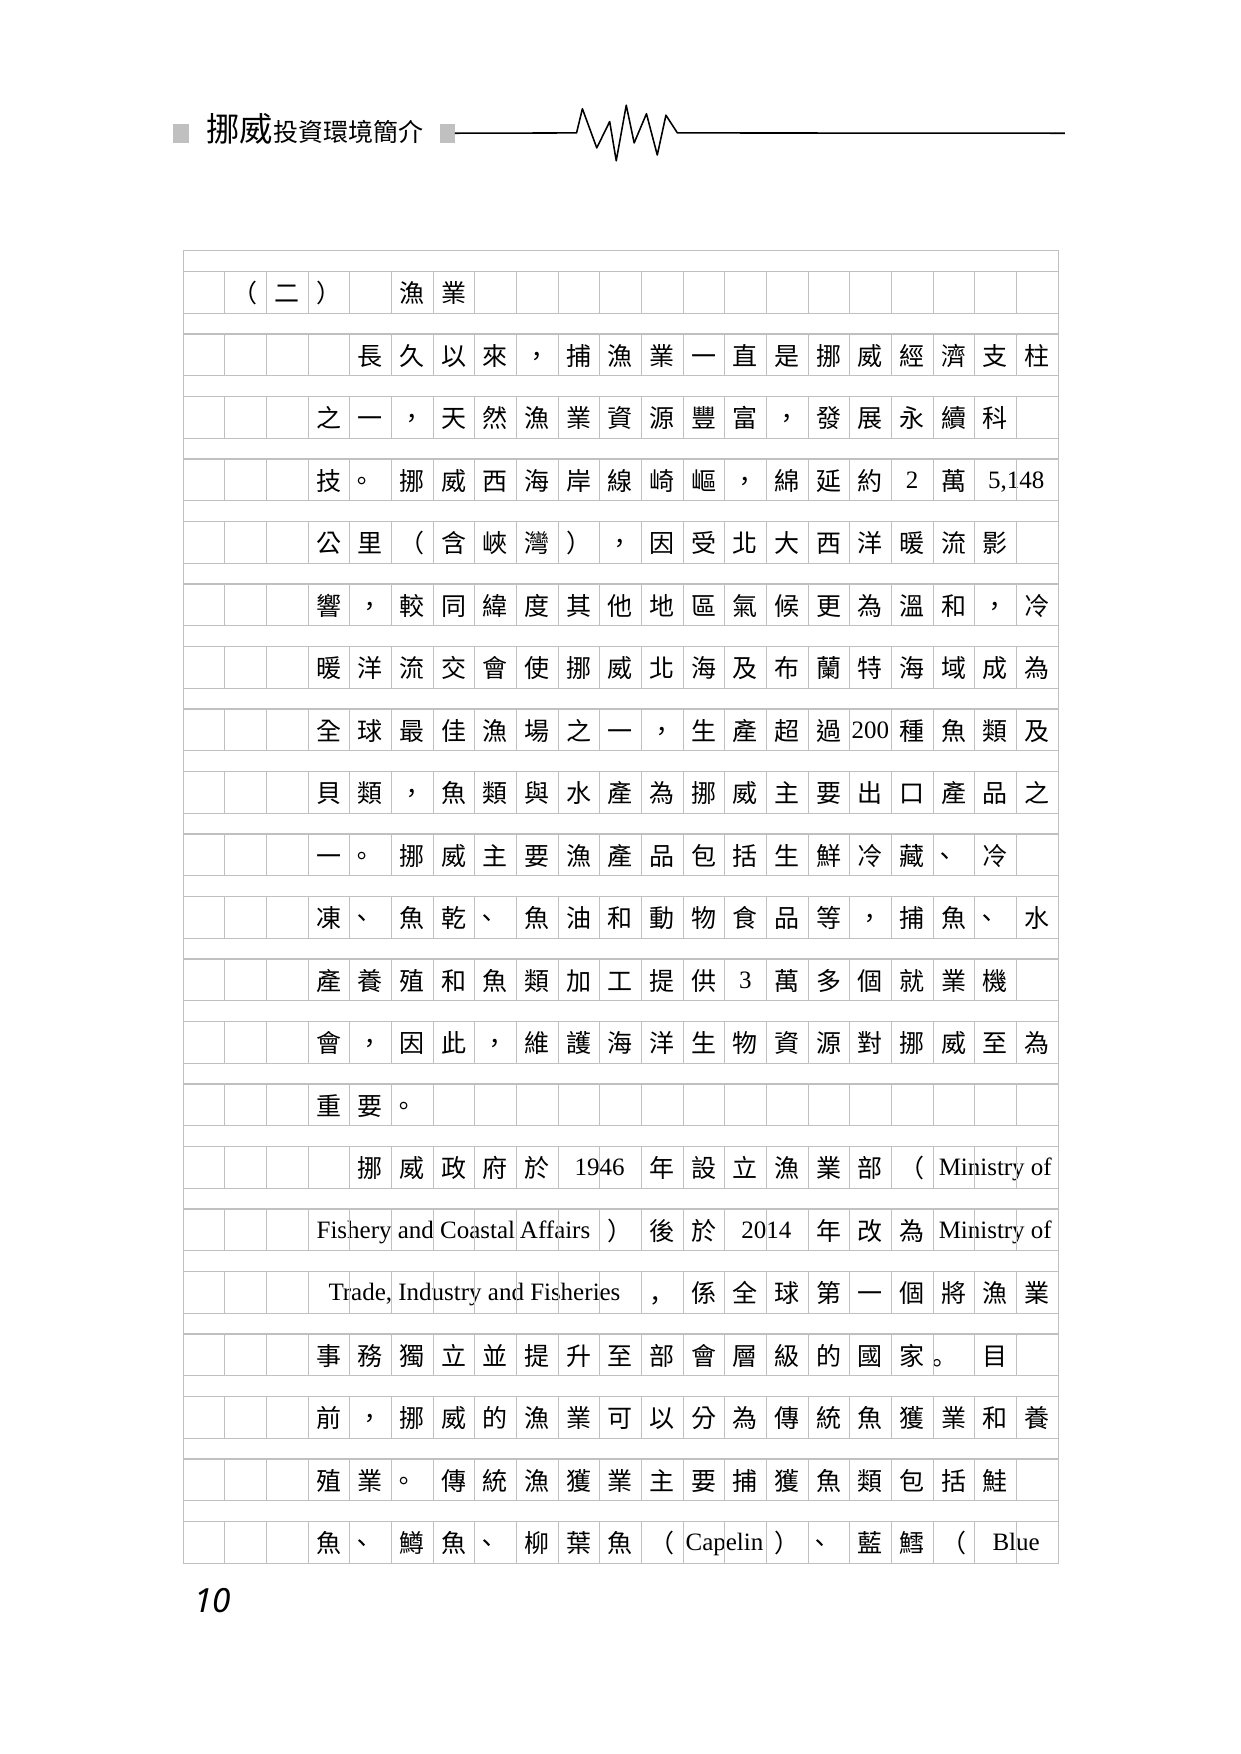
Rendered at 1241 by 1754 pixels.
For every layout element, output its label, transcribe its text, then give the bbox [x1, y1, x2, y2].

text [559, 272, 599, 313]
text 長久以來，捕漁業一直是挪威經濟支柱之一，天然漁業資源豐富，發展永續科技。挪威西海岸線崎嶇，綿延約2萬5,148公里（含峽灣），因受北大西洋暖流影響，較同緯度其他地區氣候更為溫和，冷暖洋流交會使挪威北海及布蘭特海域成為全球最佳漁場之一，生產超過200種魚類及貝類，魚類與水產為挪威主要出口產品之一。挪威主要漁產品包括生鮮冷藏、冷凍、魚乾、魚油和動物食品等，捕魚、水產養殖和魚類加工提供3萬多個就業機會，因此，維護海洋生物資源對挪威至為重要。 [281, 564, 1058, 583]
text [207, 272, 224, 313]
text [207, 251, 1058, 271]
text [975, 272, 1016, 313]
text 業 [434, 272, 474, 313]
text [600, 272, 641, 313]
text 挪威政府於1946年設立漁業部（Ministry of Fishery and Coastal Affairs）後於2014年改為Ministry of Trade, Industry and Fisheries，係全球第一個將漁業事務獨立並提升至部會層級的國家。目前，挪威的漁業可以分為傳統魚獲業和養殖業。傳統漁獲業主要捕獲魚類包括鮭魚、鱒魚、柳葉魚（Capelin）、藍鱈（Blue Whiting）、鱈魚、青花魚及鯡魚等。另設有挪威海產協會（Norwegian Seafood Council）專責推廣挪威漁產品的海外市場。 [281, 1189, 1058, 1208]
text 長久以來，捕漁業一直是挪威經濟支柱之一，天然漁業資源豐富，發展永續科技。挪威西海岸線崎嶇，綿延約2萬5,148公里（含峽灣），因受北大西洋暖流影響，較同緯度其他地區氣候更為溫和，冷暖洋流交會使挪威北海及布蘭特海域成為全球最佳漁場之一，生產超過200種魚類及貝類，魚類與水產為挪威主要出口產品之一。挪威主要漁產品包括生鮮冷藏、冷凍、魚乾、魚油和動物食品等，捕魚、水產養殖和魚類加工提供3萬多個就業機會，因此，維護海洋生物資源對挪威至為重要。 [281, 814, 1058, 833]
text 長久以來，捕漁業一直是挪威經濟支柱之一，天然漁業資源豐富，發展永續科技。挪威西海岸線崎嶇，綿延約2萬5,148公里（含峽灣），因受北大西洋暖流影響，較同緯度其他地區氣候更為溫和，冷暖洋流交會使挪威北海及布蘭特海域成為全球最佳漁場之一，生產超過200種魚類及貝類，魚類與水產為挪威主要出口產品之一。挪威主要漁產品包括生鮮冷藏、冷凍、魚乾、魚油和動物食品等，捕魚、水產養殖和魚類加工提供3萬多個就業機會，因此，維護海洋生物資源對挪威至為重要。 [281, 376, 1058, 396]
text 二 [267, 272, 308, 313]
text [642, 272, 683, 313]
text [517, 272, 558, 313]
text 長久以來，捕漁業一直是挪威經濟支柱之一，天然漁業資源豐富，發展永續科技。挪威西海岸線崎嶇，綿延約2萬5,148公里（含峽灣），因受北大西洋暖流影響，較同緯度其他地區氣候更為溫和，冷暖洋流交會使挪威北海及布蘭特海域成為全球最佳漁場之一，生產超過200種魚類及貝類，魚類與水產為挪威主要出口產品之一。挪威主要漁產品包括生鮮冷藏、冷凍、魚乾、魚油和動物食品等，捕魚、水產養殖和魚類加工提供3萬多個就業機會，因此，維護海洋生物資源對挪威至為重要。 [281, 689, 1058, 708]
text [684, 272, 724, 313]
text [809, 272, 849, 313]
text 長久以來，捕漁業一直是挪威經濟支柱之一，天然漁業資源豐富，發展永續科技。挪威西海岸線崎嶇，綿延約2萬5,148公里（含峽灣），因受北大西洋暖流影響，較同緯度其他地區氣候更為溫和，冷暖洋流交會使挪威北海及布蘭特海域成為全球最佳漁場之一，生產超過200種魚類及貝類，魚類與水產為挪威主要出口產品之一。挪威主要漁產品包括生鮮冷藏、冷凍、魚乾、魚油和動物食品等，捕魚、水產養殖和魚類加工提供3萬多個就業機會，因此，維護海洋生物資源對挪威至為重要。 [281, 1001, 1058, 1021]
text 長久以來，捕漁業一直是挪威經濟支柱之一，天然漁業資源豐富，發展永續科技。挪威西海岸線崎嶇，綿延約2萬5,148公里（含峽灣），因受北大西洋暖流影響，較同緯度其他地區氣候更為溫和，冷暖洋流交會使挪威北海及布蘭特海域成為全球最佳漁場之一，生產超過200種魚類及貝類，魚類與水產為挪威主要出口產品之一。挪威主要漁產品包括生鮮冷藏、冷凍、魚乾、魚油和動物食品等，捕魚、水產養殖和魚類加工提供3萬多個就業機會，因此，維護海洋生物資源對挪威至為重要。 [281, 626, 1058, 646]
text [350, 272, 391, 313]
text 挪威政府於1946年設立漁業部（Ministry of Fishery and Coastal Affairs）後於2014年改為Ministry of Trade, Industry and Fisheries，係全球第一個將漁業事務獨立並提升至部會層級的國家。目前，挪威的漁業可以分為傳統魚獲業和養殖業。傳統漁獲業主要捕獲魚類包括鮭魚、鱒魚、柳葉魚（Capelin）、藍鱈（Blue Whiting）、鱈魚、青花魚及鯡魚等。另設有挪威海產協會（Norwegian Seafood Council）專責推廣挪威漁產品的海外市場。 [281, 1376, 1058, 1396]
text 長久以來，捕漁業一直是挪威經濟支柱之一，天然漁業資源豐富，發展永續科技。挪威西海岸線崎嶇，綿延約2萬5,148公里（含峽灣），因受北大西洋暖流影響，較同緯度其他地區氣候更為溫和，冷暖洋流交會使挪威北海及布蘭特海域成為全球最佳漁場之一，生產超過200種魚類及貝類，魚類與水產為挪威主要出口產品之一。挪威主要漁產品包括生鮮冷藏、冷凍、魚乾、魚油和動物食品等，捕魚、水產養殖和魚類加工提供3萬多個就業機會，因此，維護海洋生物資源對挪威至為重要。 [281, 939, 1058, 958]
text ） [309, 272, 349, 313]
text 長久以來，捕漁業一直是挪威經濟支柱之一，天然漁業資源豐富，發展永續科技。挪威西海岸線崎嶇，綿延約2萬5,148公里（含峽灣），因受北大西洋暖流影響，較同緯度其他地區氣候更為溫和，冷暖洋流交會使挪威北海及布蘭特海域成為全球最佳漁場之一，生產超過200種魚類及貝類，魚類與水產為挪威主要出口產品之一。挪威主要漁產品包括生鮮冷藏、冷凍、魚乾、魚油和動物食品等，捕魚、水產養殖和魚類加工提供3萬多個就業機會，因此，維護海洋生物資源對挪威至為重要。 [281, 876, 1058, 896]
text [892, 272, 933, 313]
text [850, 272, 891, 313]
text [725, 272, 766, 313]
text 長久以來，捕漁業一直是挪威經濟支柱之一，天然漁業資源豐富，發展永續科技。挪威西海岸線崎嶇，綿延約2萬5,148公里（含峽灣），因受北大西洋暖流影響，較同緯度其他地區氣候更為溫和，冷暖洋流交會使挪威北海及布蘭特海域成為全球最佳漁場之一，生產超過200種魚類及貝類，魚類與水產為挪威主要出口產品之一。挪威主要漁產品包括生鮮冷藏、冷凍、魚乾、魚油和動物食品等，捕魚、水產養殖和魚類加工提供3萬多個就業機會，因此，維護海洋生物資源對挪威至為重要。 [281, 751, 1058, 771]
text [767, 272, 808, 313]
text [934, 272, 974, 313]
text 挪威政府於1946年設立漁業部（Ministry of Fishery and Coastal Affairs）後於2014年改為Ministry of Trade, Industry and Fisheries，係全球第一個將漁業事務獨立並提升至部會層級的國家。目前，挪威的漁業可以分為傳統魚獲業和養殖業。傳統漁獲業主要捕獲魚類包括鮭魚、鱒魚、柳葉魚（Capelin）、藍鱈（Blue Whiting）、鱈魚、青花魚及鯡魚等。另設有挪威海產協會（Norwegian Seafood Council）專責推廣挪威漁產品的海外市場。 [281, 1251, 1058, 1271]
text （ [225, 272, 266, 313]
text 長久以來，捕漁業一直是挪威經濟支柱之一，天然漁業資源豐富，發展永續科技。挪威西海岸線崎嶇，綿延約2萬5,148公里（含峽灣），因受北大西洋暖流影響，較同緯度其他地區氣候更為溫和，冷暖洋流交會使挪威北海及布蘭特海域成為全球最佳漁場之一，生產超過200種魚類及貝類，魚類與水產為挪威主要出口產品之一。挪威主要漁產品包括生鮮冷藏、冷凍、魚乾、魚油和動物食品等，捕魚、水產養殖和魚類加工提供3萬多個就業機會，因此，維護海洋生物資源對挪威至為重要。 [281, 1064, 1058, 1083]
text 長久以來，捕漁業一直是挪威經濟支柱之一，天然漁業資源豐富，發展永續科技。挪威西海岸線崎嶇，綿延約2萬5,148公里（含峽灣），因受北大西洋暖流影響，較同緯度其他地區氣候更為溫和，冷暖洋流交會使挪威北海及布蘭特海域成為全球最佳漁場之一，生產超過200種魚類及貝類，魚類與水產為挪威主要出口產品之一。挪威主要漁產品包括生鮮冷藏、冷凍、魚乾、魚油和動物食品等，捕魚、水產養殖和魚類加工提供3萬多個就業機會，因此，維護海洋生物資源對挪威至為重要。 [281, 314, 1058, 333]
text [475, 272, 516, 313]
text 長久以來，捕漁業一直是挪威經濟支柱之一，天然漁業資源豐富，發展永續科技。挪威西海岸線崎嶇，綿延約2萬5,148公里（含峽灣），因受北大西洋暖流影響，較同緯度其他地區氣候更為溫和，冷暖洋流交會使挪威北海及布蘭特海域成為全球最佳漁場之一，生產超過200種魚類及貝類，魚類與水產為挪威主要出口產品之一。挪威主要漁產品包括生鮮冷藏、冷凍、魚乾、魚油和動物食品等，捕魚、水產養殖和魚類加工提供3萬多個就業機會，因此，維護海洋生物資源對挪威至為重要。 [281, 501, 1058, 521]
text [1017, 272, 1058, 313]
text 漁 [392, 272, 433, 313]
text 長久以來，捕漁業一直是挪威經濟支柱之一，天然漁業資源豐富，發展永續科技。挪威西海岸線崎嶇，綿延約2萬5,148公里（含峽灣），因受北大西洋暖流影響，較同緯度其他地區氣候更為溫和，冷暖洋流交會使挪威北海及布蘭特海域成為全球最佳漁場之一，生產超過200種魚類及貝類，魚類與水產為挪威主要出口產品之一。挪威主要漁產品包括生鮮冷藏、冷凍、魚乾、魚油和動物食品等，捕魚、水產養殖和魚類加工提供3萬多個就業機會，因此，維護海洋生物資源對挪威至為重要。 [281, 439, 1058, 458]
text 挪威政府於1946年設立漁業部（Ministry of Fishery and Coastal Affairs）後於2014年改為Ministry of Trade, Industry and Fisheries，係全球第一個將漁業事務獨立並提升至部會層級的國家。目前，挪威的漁業可以分為傳統魚獲業和養殖業。傳統漁獲業主要捕獲魚類包括鮭魚、鱒魚、柳葉魚（Capelin）、藍鱈（Blue Whiting）、鱈魚、青花魚及鯡魚等。另設有挪威海產協會（Norwegian Seafood Council）專責推廣挪威漁產品的海外市場。 [281, 1439, 1058, 1458]
text 挪威政府於1946年設立漁業部（Ministry of Fishery and Coastal Affairs）後於2014年改為Ministry of Trade, Industry and Fisheries，係全球第一個將漁業事務獨立並提升至部會層級的國家。目前，挪威的漁業可以分為傳統魚獲業和養殖業。傳統漁獲業主要捕獲魚類包括鮭魚、鱒魚、柳葉魚（Capelin）、藍鱈（Blue Whiting）、鱈魚、青花魚及鯡魚等。另設有挪威海產協會（Norwegian Seafood Council）專責推廣挪威漁產品的海外市場。 [281, 1314, 1058, 1333]
text 挪威政府於1946年設立漁業部（Ministry of Fishery and Coastal Affairs）後於2014年改為Ministry of Trade, Industry and Fisheries，係全球第一個將漁業事務獨立並提升至部會層級的國家。目前，挪威的漁業可以分為傳統魚獲業和養殖業。傳統漁獲業主要捕獲魚類包括鮭魚、鱒魚、柳葉魚（Capelin）、藍鱈（Blue Whiting）、鱈魚、青花魚及鯡魚等。另設有挪威海產協會（Norwegian Seafood Council）專責推廣挪威漁產品的海外市場。 [281, 1501, 1058, 1521]
text 挪威政府於1946年設立漁業部（Ministry of Fishery and Coastal Affairs）後於2014年改為Ministry of Trade, Industry and Fisheries，係全球第一個將漁業事務獨立並提升至部會層級的國家。目前，挪威的漁業可以分為傳統魚獲業和養殖業。傳統漁獲業主要捕獲魚類包括鮭魚、鱒魚、柳葉魚（Capelin）、藍鱈（Blue Whiting）、鱈魚、青花魚及鯡魚等。另設有挪威海產協會（Norwegian Seafood Council）專責推廣挪威漁產品的海外市場。 [281, 1126, 1058, 1146]
